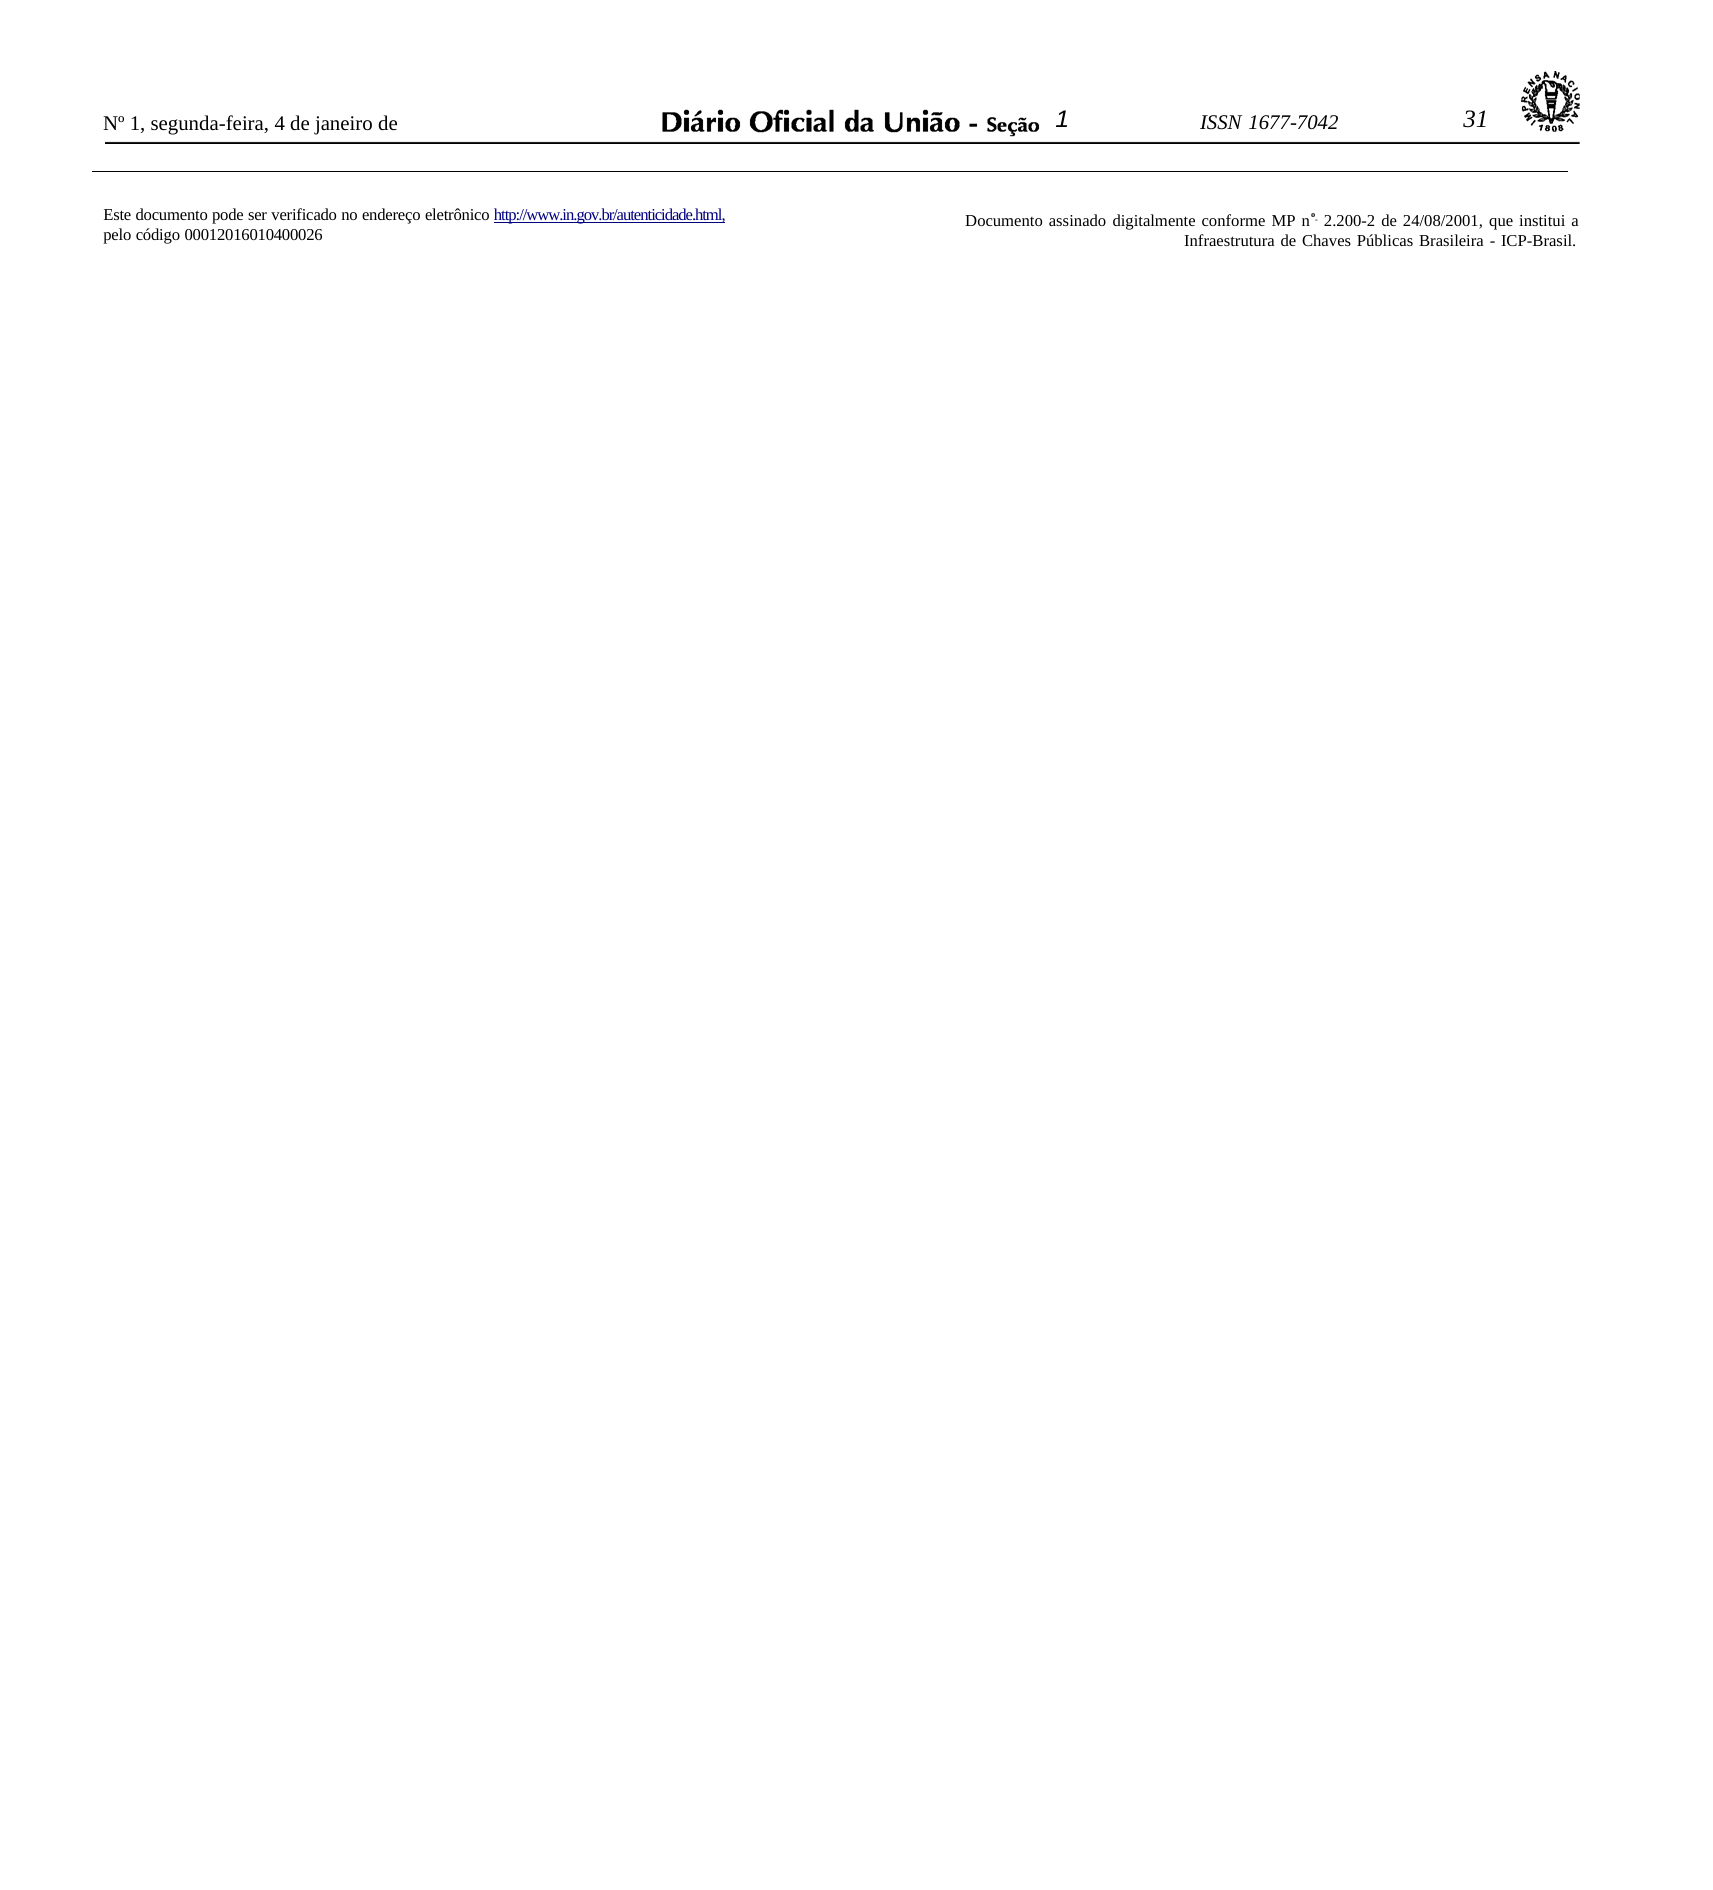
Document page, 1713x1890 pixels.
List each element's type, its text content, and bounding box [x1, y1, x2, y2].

text Este documento pode ser verificado no endereço eletrônico http://www.in.gov.br/autenticidade.html, pelo código 00012016010400026 [103, 205, 735, 243]
text Documento assinado digitalmente conforme MP no- 2.200-2 de 24/08/2001, que institui a [965, 209, 1592, 230]
text Infraestrutura de Chaves Públicas Brasileira - ICP-Brasil. [1184, 231, 1592, 250]
